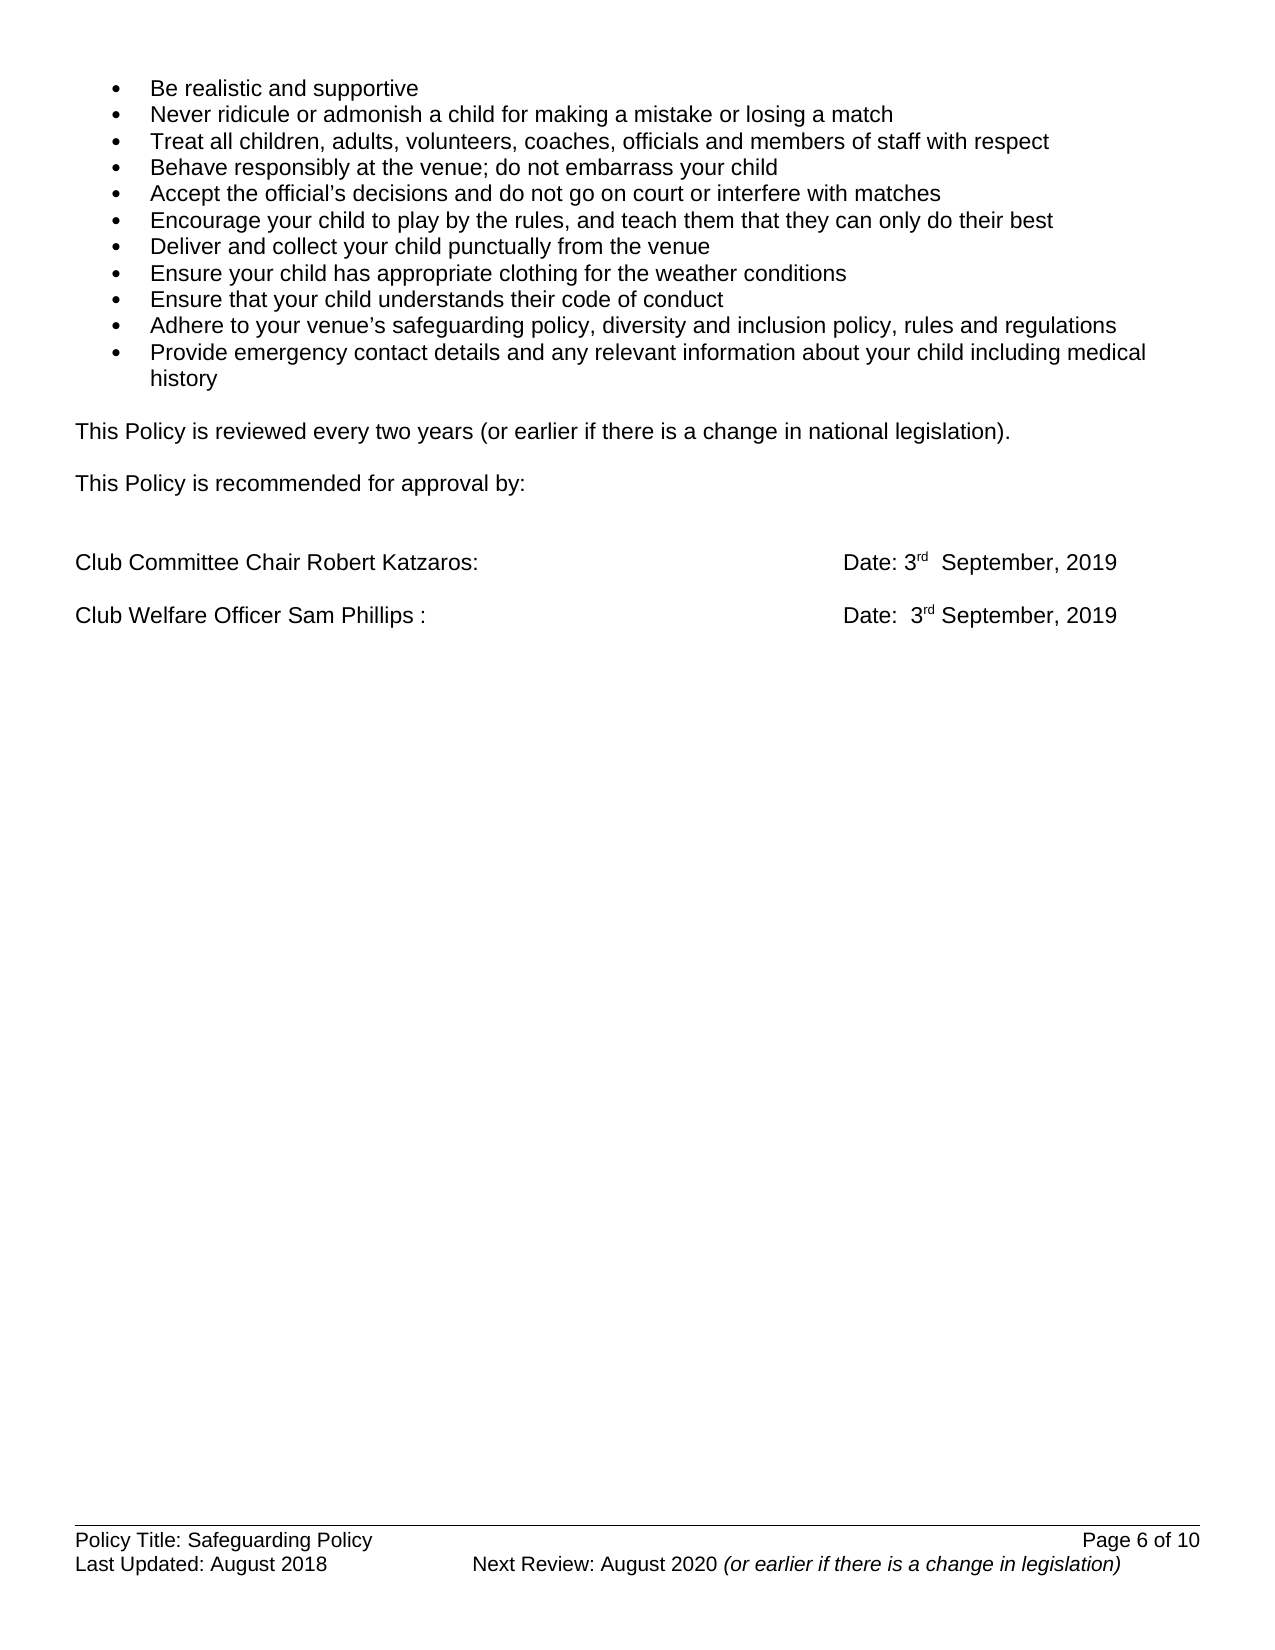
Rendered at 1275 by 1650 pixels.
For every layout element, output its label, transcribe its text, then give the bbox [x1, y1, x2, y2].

list Behave responsibly at the venue; do not embarrass your child [112, 154, 1200, 180]
list Treat all children, adults, volunteers, coaches, officials and members of staff with respect [112, 128, 1200, 154]
text This Policy is recommended for approval by: [75, 470, 1200, 497]
text This Policy is reviewed every two years (or earlier if there is a change in national legislation). [75, 418, 1200, 444]
list Be realistic and supportive [112, 75, 1200, 101]
list Ensure that your child understands their code of conduct [112, 286, 1200, 312]
list Encourage your child to play by the rules, and teach them that they can only do their best [112, 207, 1200, 233]
text Club Welfare Officer Sam Phillips : Date: 3rd September, 2019 [75, 602, 1200, 628]
list Accept the official’s decisions and do not go on court or interfere with matches [112, 180, 1200, 207]
list Adhere to your venue’s safeguarding policy, diversity and inclusion policy, rules and regulations [112, 312, 1200, 338]
list Never ridicule or admonish a child for making a mistake or losing a match [112, 101, 1200, 128]
list Ensure your child has appropriate clothing for the weather conditions [112, 259, 1200, 286]
list Deliver and collect your child punctually from the venue [112, 233, 1200, 259]
text Club Committee Chair Robert Katzaros: Date: 3rd September, 2019 [75, 549, 1200, 576]
list Provide emergency contact details and any relevant information about your child including medical history [112, 338, 1200, 391]
